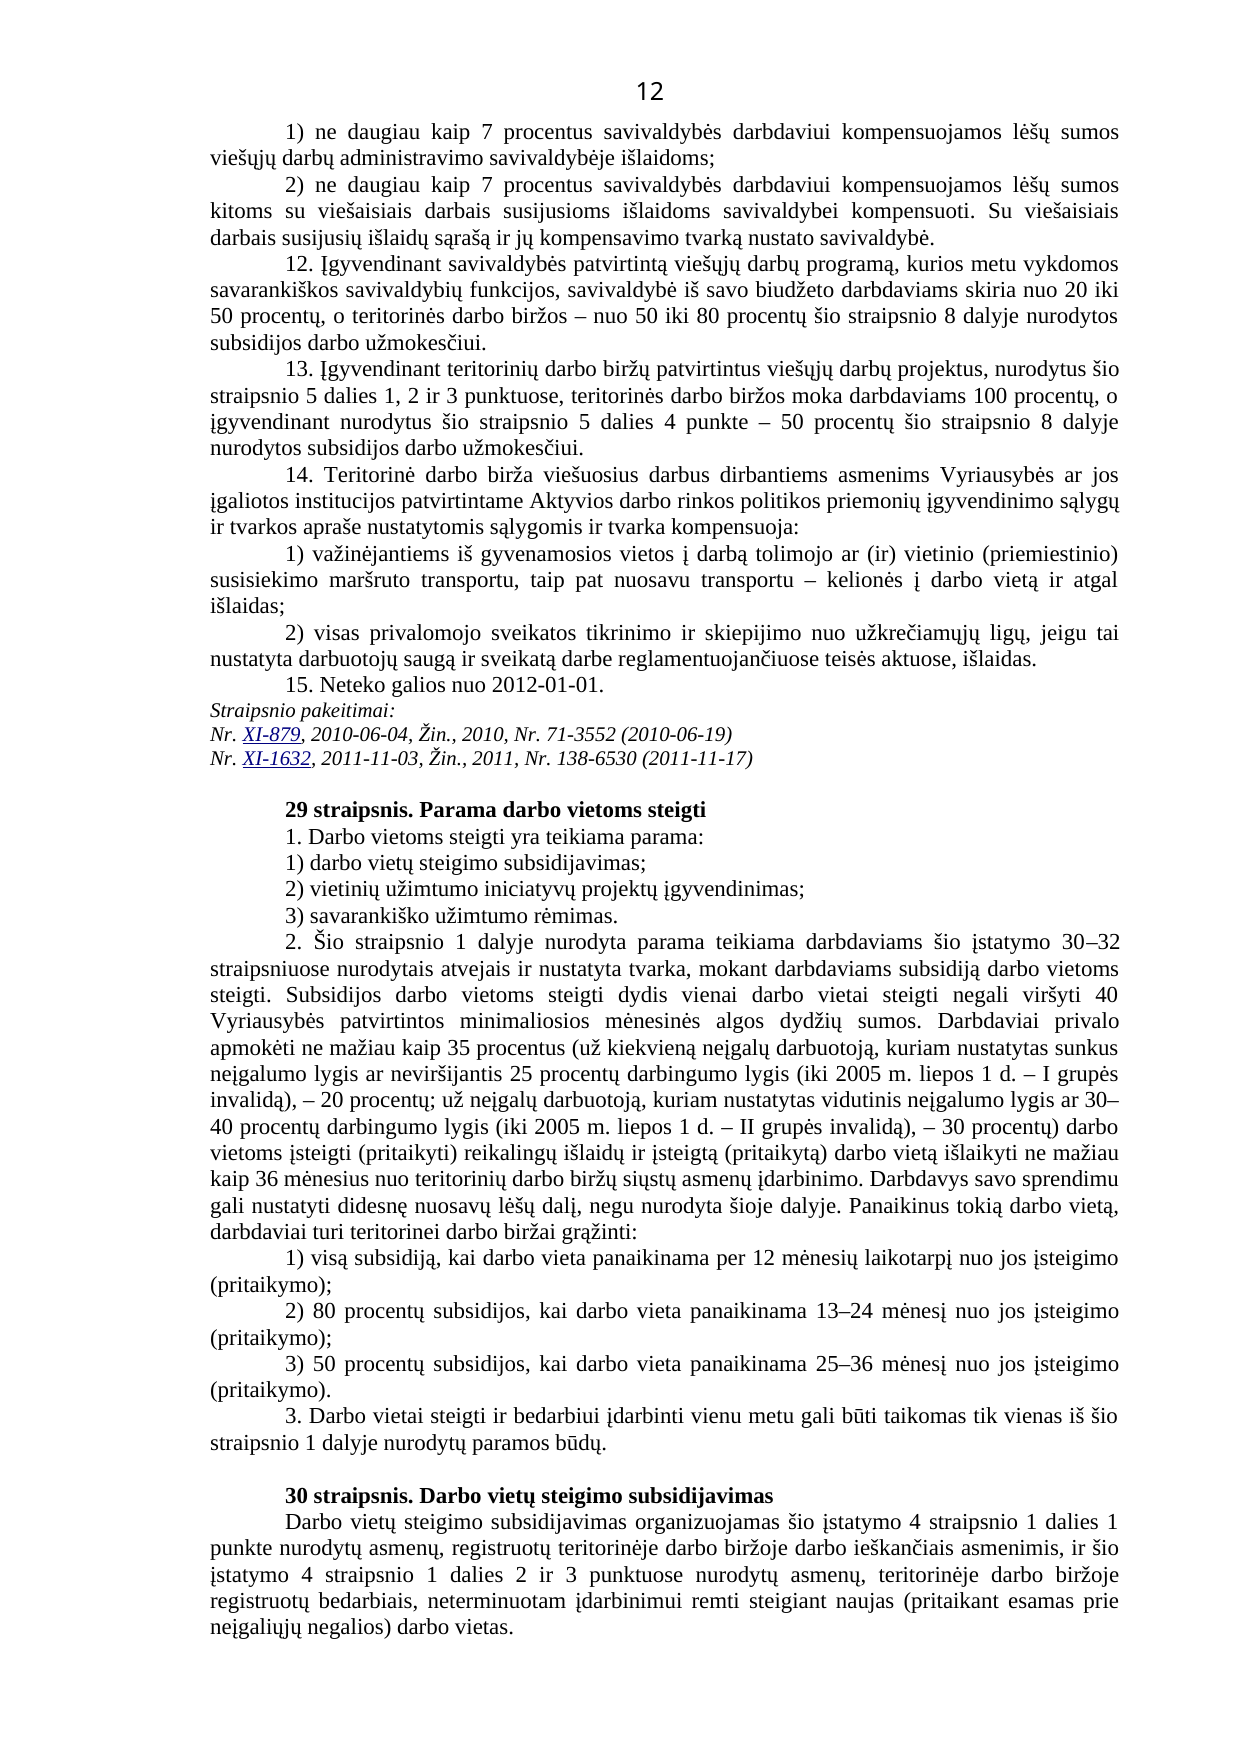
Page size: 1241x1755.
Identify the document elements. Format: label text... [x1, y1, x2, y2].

text 2) 80 procentų subsidijos, kai darbo vieta panaikinama 13–24 mėnesį nuo jos įsteigimo (pritaikymo); [210, 1297, 1120, 1350]
text 1) darbo vietų steigimo subsidijavimas; [210, 849, 1120, 876]
text 2) ne daugiau kaip 7 procentus savivaldybės darbdaviui kompensuojamos lėšų sumos kitoms su viešaisiais darbais susijusioms išlaidoms savivaldybei kompensuoti. Su viešaisiais darbais susijusių išlaidų sąrašą ir jų kompensavimo tvarką nustato savivaldybė. [210, 171, 1120, 250]
text 13. Įgyvendinant teritorinių darbo biržų patvirtintus viešųjų darbų projektus, nurodytus šio straipsnio 5 dalies 1, 2 ir 3 punktuose, teritorinės darbo biržos moka darbdaviams 100 procentų, o įgyvendinant nurodytus šio straipsnio 5 dalies 4 punkte – 50 procentų šio straipsnio 8 dalyje nurodytos subsidijos darbo užmokesčiui. [210, 355, 1120, 461]
text 14. Teritorinė darbo birža viešuosius darbus dirbantiems asmenims Vyriausybės ar jos įgaliotos institucijos patvirtintame Aktyvios darbo rinkos politikos priemonių įgyvendinimo sąlygų ir tvarkos apraše nustatytomis sąlygomis ir tvarka kompensuoja: [210, 461, 1120, 540]
text 15. Neteko galios nuo 2012-01-01. [210, 672, 1120, 698]
text 3) 50 procentų subsidijos, kai darbo vieta panaikinama 25–36 mėnesį nuo jos įsteigimo (pritaikymo). [210, 1350, 1120, 1403]
text 3. Darbo vietai steigti ir bedarbiui įdarbinti vienu metu gali būti taikomas tik vienas iš šio straipsnio 1 dalyje nurodytų paramos būdų. [210, 1403, 1120, 1455]
text 2. Šio straipsnio 1 dalyje nurodyta parama teikiama darbdaviams šio įstatymo 30–32 straipsniuose nurodytais atvejais ir nustatyta tvarka, mokant darbdaviams subsidiją darbo vietoms steigti. Subsidijos darbo vietoms steigti dydis vienai darbo vietai steigti negali viršyti 40 Vyriausybės patvirtintos minimaliosios mėnesinės algos dydžių sumos. Darbdaviai privalo apmokėti ne mažiau kaip 35 procentus (už kiekvieną neįgalų darbuotoją, kuriam nustatytas sunkus neįgalumo lygis ar neviršijantis 25 procentų darbingumo lygis (iki 2005 m. liepos 1 d. – I grupės invalidą), – 20 procentų; už neįgalų darbuotoją, kuriam nustatytas vidutinis neįgalumo lygis ar 30–40 procentų darbingumo lygis (iki 2005 m. liepos 1 d. – II grupės invalidą), – 30 procentų) darbo vietoms įsteigti (pritaikyti) reikalingų išlaidų ir įsteigtą (pritaikytą) darbo vietą išlaikyti ne mažiau kaip 36 mėnesius nuo teritorinių darbo biržų siųstų asmenų įdarbinimo. Darbdavys savo sprendimu gali nustatyti didesnę nuosavų lėšų dalį, negu nurodyta šioje dalyje. Panaikinus tokią darbo vietą, darbdaviai turi teritorinei darbo biržai grąžinti: [210, 928, 1120, 1244]
text 2) visas privalomojo sveikatos tikrinimo ir skiepijimo nuo užkrečiamųjų ligų, jeigu tai nustatyta darbuotojų saugą ir sveikatą darbe reglamentuojančiuose teisės aktuose, išlaidas. [210, 619, 1120, 672]
text 1. Darbo vietoms steigti yra teikiama parama: [210, 823, 1120, 849]
text 1) važinėjantiems iš gyvenamosios vietos į darbą tolimojo ar (ir) vietinio (priemiestinio) susisiekimo maršruto transportu, taip pat nuosavu transportu – kelionės į darbo vietą ir atgal išlaidas; [210, 540, 1120, 619]
text Nr. XI-1632, 2011-11-03, Žin., 2011, Nr. 138-6530 (2011-11-17) [210, 746, 1120, 770]
text 2) vietinių užimtumo iniciatyvų projektų įgyvendinimas; [210, 876, 1120, 902]
text 30 straipsnis. Darbo vietų steigimo subsidijavimas [210, 1482, 1120, 1508]
text Straipsnio pakeitimai: [210, 698, 1120, 722]
text 1) ne daugiau kaip 7 procentus savivaldybės darbdaviui kompensuojamos lėšų sumos viešųjų darbų administravimo savivaldybėje išlaidoms; [210, 118, 1120, 171]
text 1) visą subsidiją, kai darbo vieta panaikinama per 12 mėnesių laikotarpį nuo jos įsteigimo (pritaikymo); [210, 1244, 1120, 1297]
text 3) savarankiško užimtumo rėmimas. [210, 902, 1120, 928]
text Nr. XI-879, 2010-06-04, Žin., 2010, Nr. 71-3552 (2010-06-19) [210, 722, 1120, 746]
text 29 straipsnis. Parama darbo vietoms steigti [210, 796, 1120, 823]
text 12. Įgyvendinant savivaldybės patvirtintą viešųjų darbų programą, kurios metu vykdomos savarankiškos savivaldybių funkcijos, savivaldybė iš savo biudžeto darbdaviams skiria nuo 20 iki 50 procentų, o teritorinės darbo biržos – nuo 50 iki 80 procentų šio straipsnio 8 dalyje nurodytos subsidijos darbo užmokesčiui. [210, 250, 1120, 355]
text Darbo vietų steigimo subsidijavimas organizuojamas šio įstatymo 4 straipsnio 1 dalies 1 punkte nurodytų asmenų, registruotų teritorinėje darbo biržoje darbo ieškančiais asmenimis, ir šio įstatymo 4 straipsnio 1 dalies 2 ir 3 punktuose nurodytų asmenų, teritorinėje darbo biržoje registruotų bedarbiais, neterminuotam įdarbinimui remti steigiant naujas (pritaikant esamas prie neįgaliųjų negalios) darbo vietas. [210, 1508, 1120, 1640]
